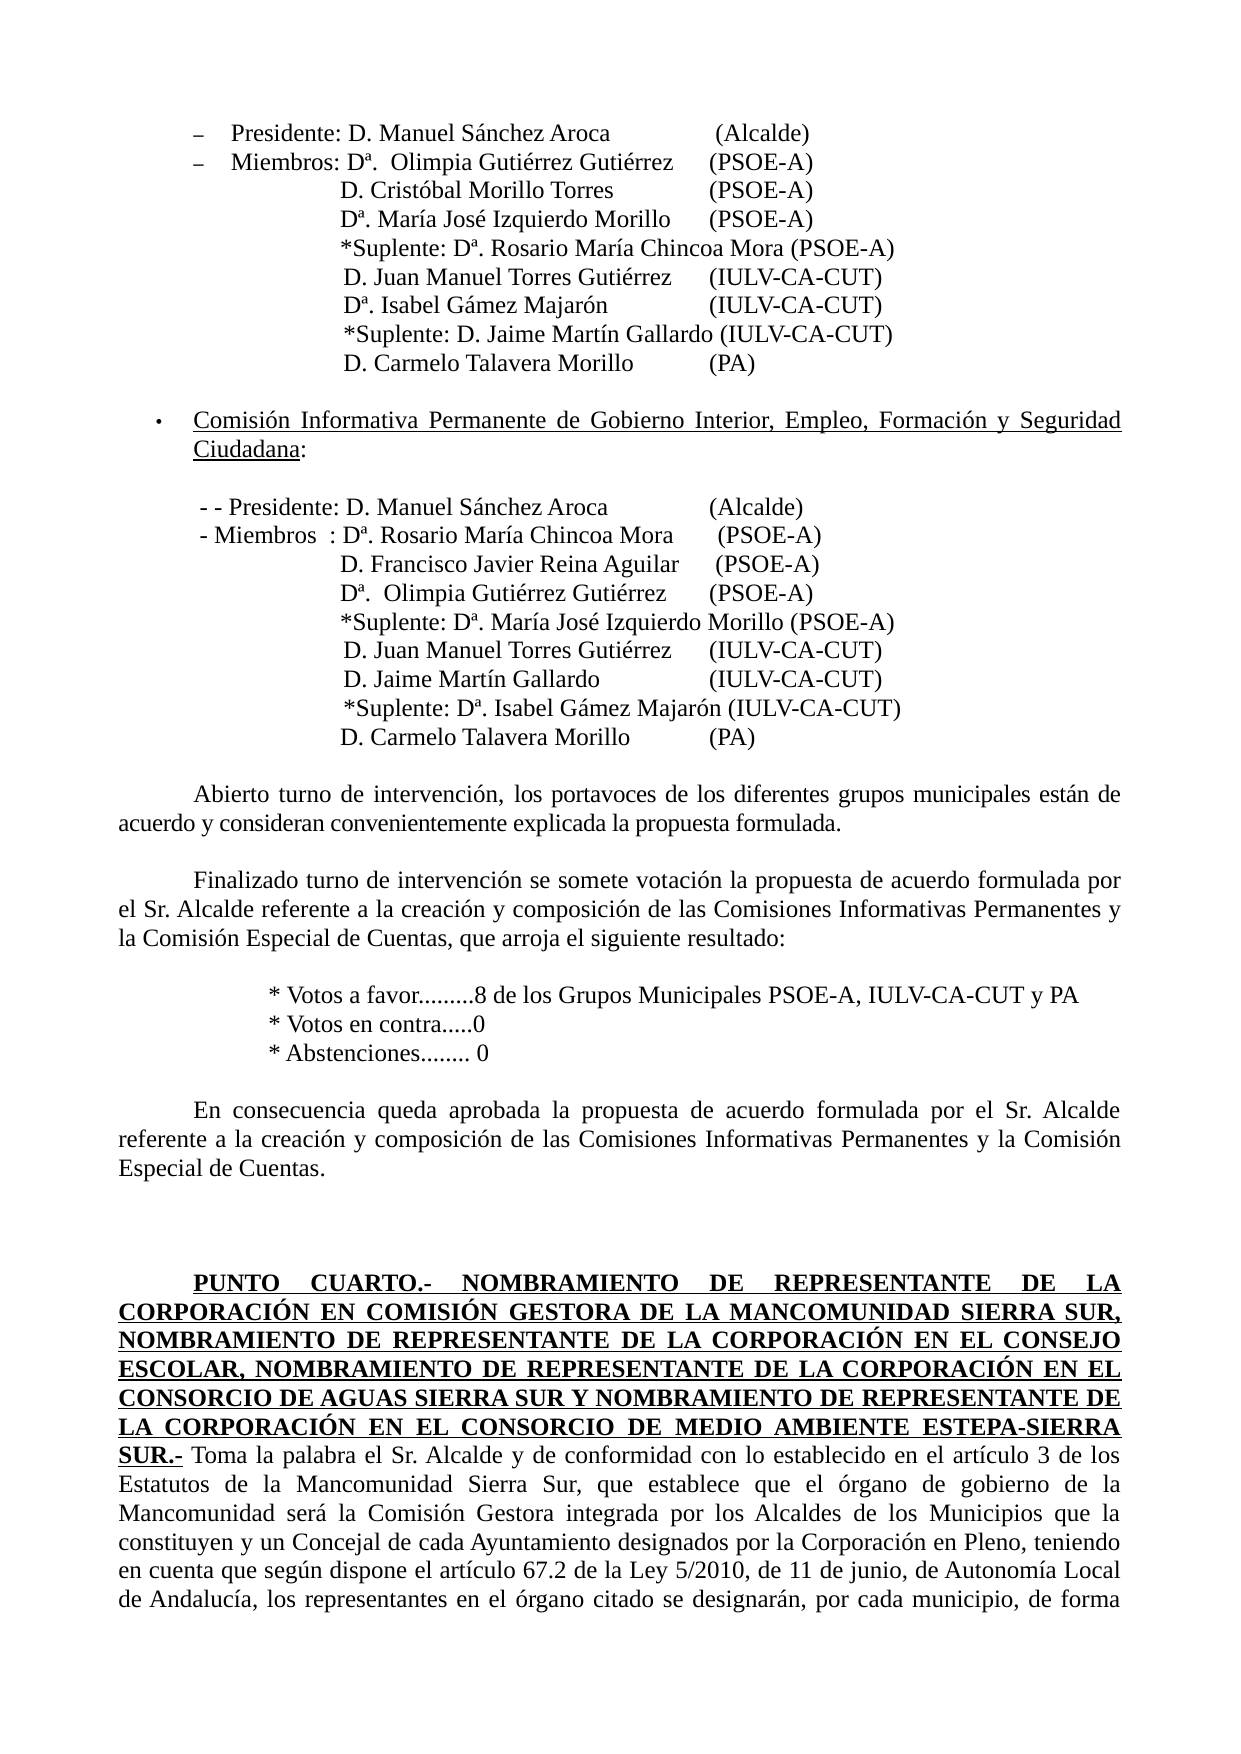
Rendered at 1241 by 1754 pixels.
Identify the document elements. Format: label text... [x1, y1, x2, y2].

text * Abstenciones........ 0 [118, 1038, 1122, 1067]
text D. Carmelo Talavera Morillo (PA) [118, 722, 1122, 751]
text D. Juan Manuel Torres Gutiérrez (IULV-CA-CUT) [118, 262, 1122, 291]
list Comisión Informativa Permanente de Gobierno Interior, Empleo, Formación y Seguridad Ciudadana: [156, 406, 1122, 463]
text Finalizado turno de intervención se somete votación la propuesta de acuerdo formulada por el Sr. Alcalde referente a la creación y composición de las Comisiones Informativas Permanentes y la Comisión Especial de Cuentas, que arroja el siguiente resultado: [118, 866, 1122, 952]
text * Votos a favor.........8 de los Grupos Municipales PSOE-A, IULV-CA-CUT y PA [118, 981, 1122, 1009]
text - - Presidente: D. Manuel Sánchez Aroca (Alcalde) [118, 492, 1122, 521]
text D. Juan Manuel Torres Gutiérrez (IULV-CA-CUT) [118, 636, 1122, 664]
text *Suplente: Dª. Rosario María Chincoa Mora (PSOE-A) [118, 233, 1122, 262]
text Abierto turno de intervención, los portavoces de los diferentes grupos municipales están de acuerdo y consideran convenientemente explicada la propuesta formulada. [118, 779, 1122, 837]
text ESCOLAR, NOMBRAMIENTO DE REPRESENTANTE DE LA CORPORACIÓN EN EL [118, 1352, 1122, 1379]
text SUR.- Toma la palabra el Sr. Alcalde y de conformidad con lo establecido en el artículo 3 de los Estatutos de la Mancomunidad Sierra Sur, que establece que el órgano de gobierno de la Mancomunidad será la Comisión Gestora integrada por los Alcaldes de los Municipios que la constituyen y un Concejal de cada Ayuntamiento designados por la Corporación en Pleno, teniendo en cuenta que según dispone el artículo 67.2 de la Ley 5/2010, de 11 de junio, de Autonomía Local de Andalucía, los representantes en el órgano citado se designarán, por cada municipio, de forma [118, 1438, 1122, 1613]
text NOMBRAMIENTO DE REPRESENTANTE DE LA CORPORACIÓN EN EL CONSEJO [118, 1323, 1122, 1351]
text *Suplente: D. Jaime Martín Gallardo (IULV-CA-CUT) [118, 319, 1122, 348]
text * Votos en contra.....0 [118, 1009, 1122, 1038]
list Presidente: D. Manuel Sánchez Aroca (Alcalde) [118, 118, 1122, 147]
text D. Jaime Martín Gallardo (IULV-CA-CUT) [118, 664, 1122, 693]
text Dª. Olimpia Gutiérrez Gutiérrez (PSOE-A) [118, 578, 1122, 607]
text LA CORPORACIÓN EN EL CONSORCIO DE MEDIO AMBIENTE ESTEPA-SIERRA [118, 1409, 1122, 1437]
text *Suplente: Dª. María José Izquierdo Morillo (PSOE-A) [118, 607, 1122, 636]
text *Suplente: Dª. Isabel Gámez Majarón (IULV-CA-CUT) [118, 693, 1122, 722]
text D. Cristóbal Morillo Torres (PSOE-A) [118, 176, 1122, 204]
text D. Carmelo Talavera Morillo (PA) [118, 348, 1122, 377]
text CONSORCIO DE AGUAS SIERRA SUR Y NOMBRAMIENTO DE REPRESENTANTE DE [118, 1381, 1122, 1408]
text Dª. María José Izquierdo Morillo (PSOE-A) [118, 204, 1122, 233]
list Miembros: Dª. Olimpia Gutiérrez Gutiérrez (PSOE-A) [118, 147, 1122, 176]
text Dª. Isabel Gámez Majarón (IULV-CA-CUT) [118, 291, 1122, 319]
text PUNTO CUARTO.- NOMBRAMIENTO DE REPRESENTANTE DE LA CORPORACIÓN EN COMISIÓN GESTORA DE LA MANCOMUNIDAD SIERRA SUR, [118, 1268, 1122, 1322]
text - Miembros : Dª. Rosario María Chincoa Mora (PSOE-A) [118, 521, 1122, 549]
text D. Francisco Javier Reina Aguilar (PSOE-A) [118, 549, 1122, 578]
text En consecuencia queda aprobada la propuesta de acuerdo formulada por el Sr. Alcalde referente a la creación y composición de las Comisiones Informativas Permanentes y la Comisión Especial de Cuentas. [118, 1096, 1122, 1182]
